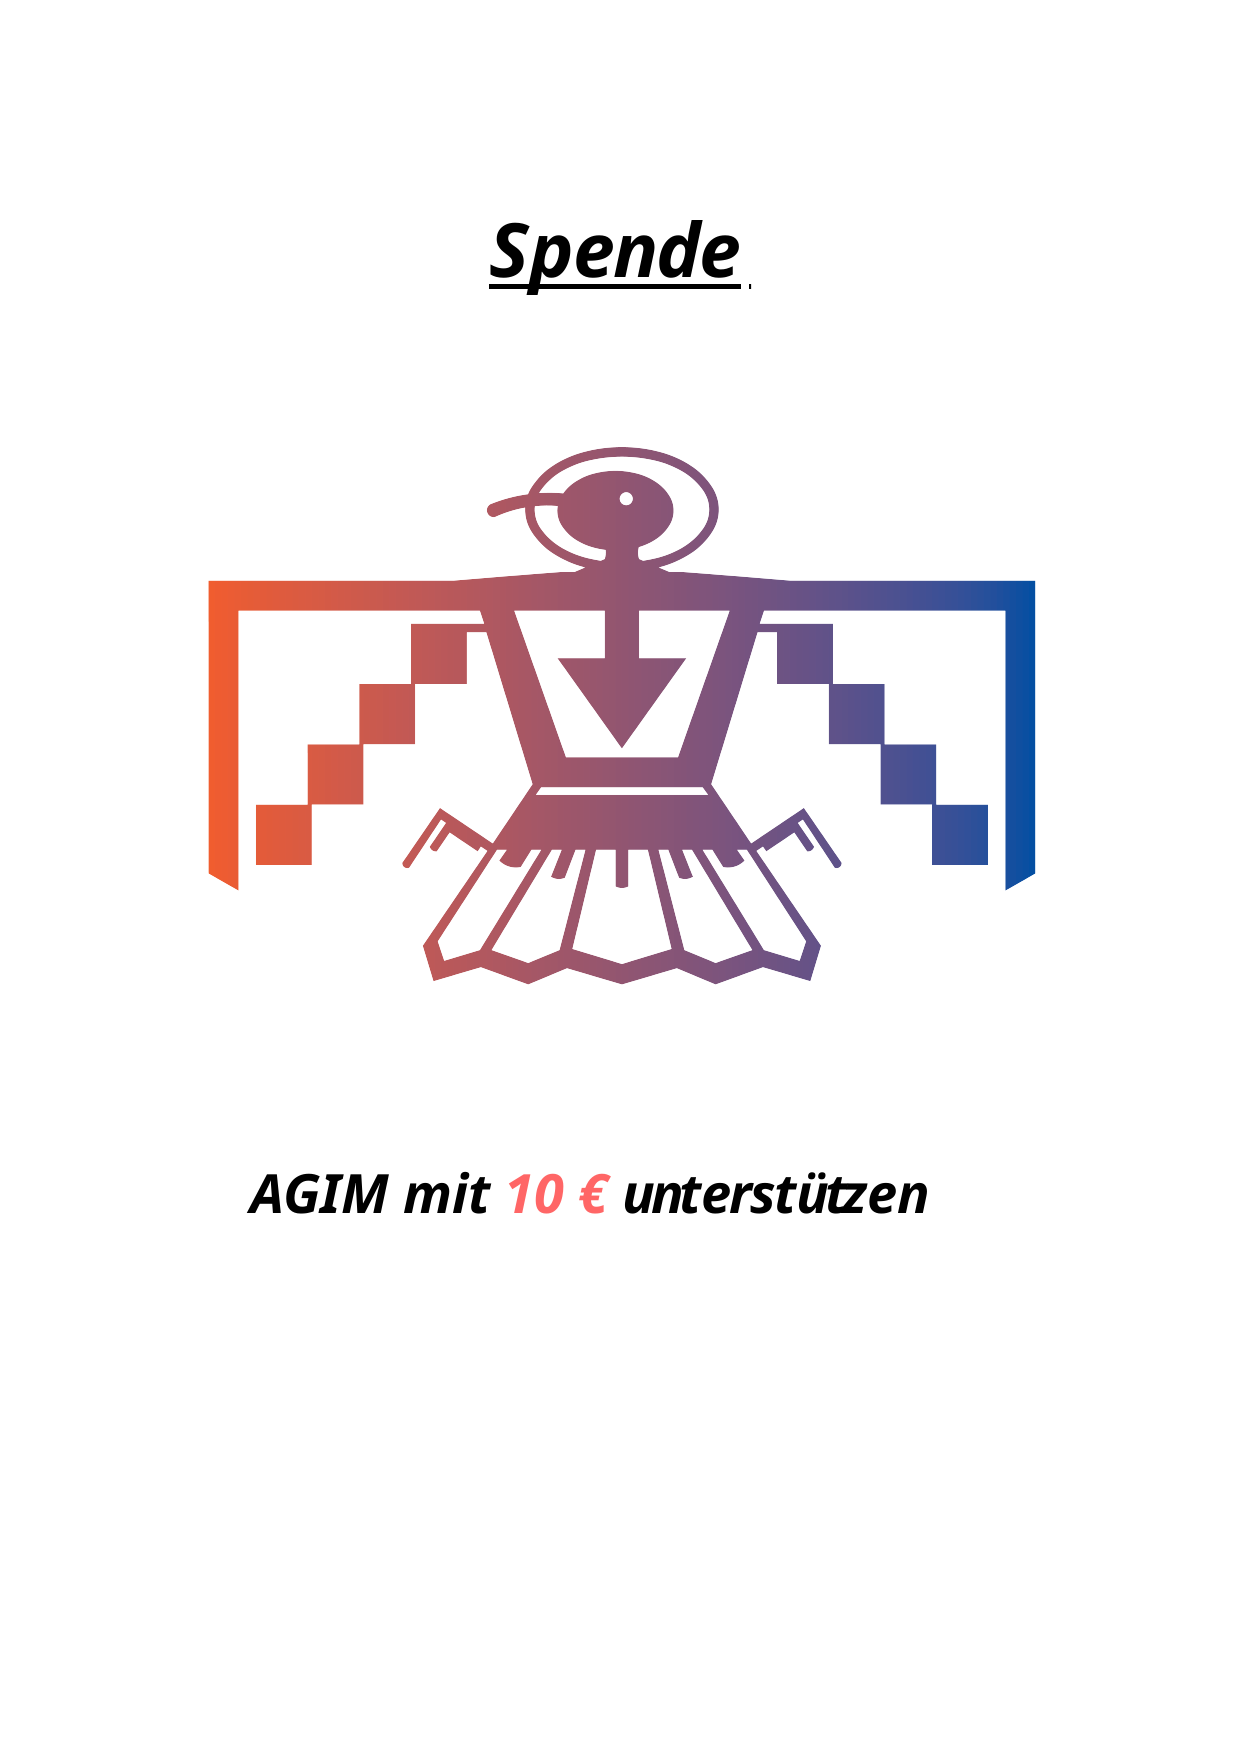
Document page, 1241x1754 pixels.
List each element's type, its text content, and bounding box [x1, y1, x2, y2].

text Spende [118, 198, 1122, 300]
text AGIM mit 10 € unterstützen [118, 1151, 1122, 1231]
